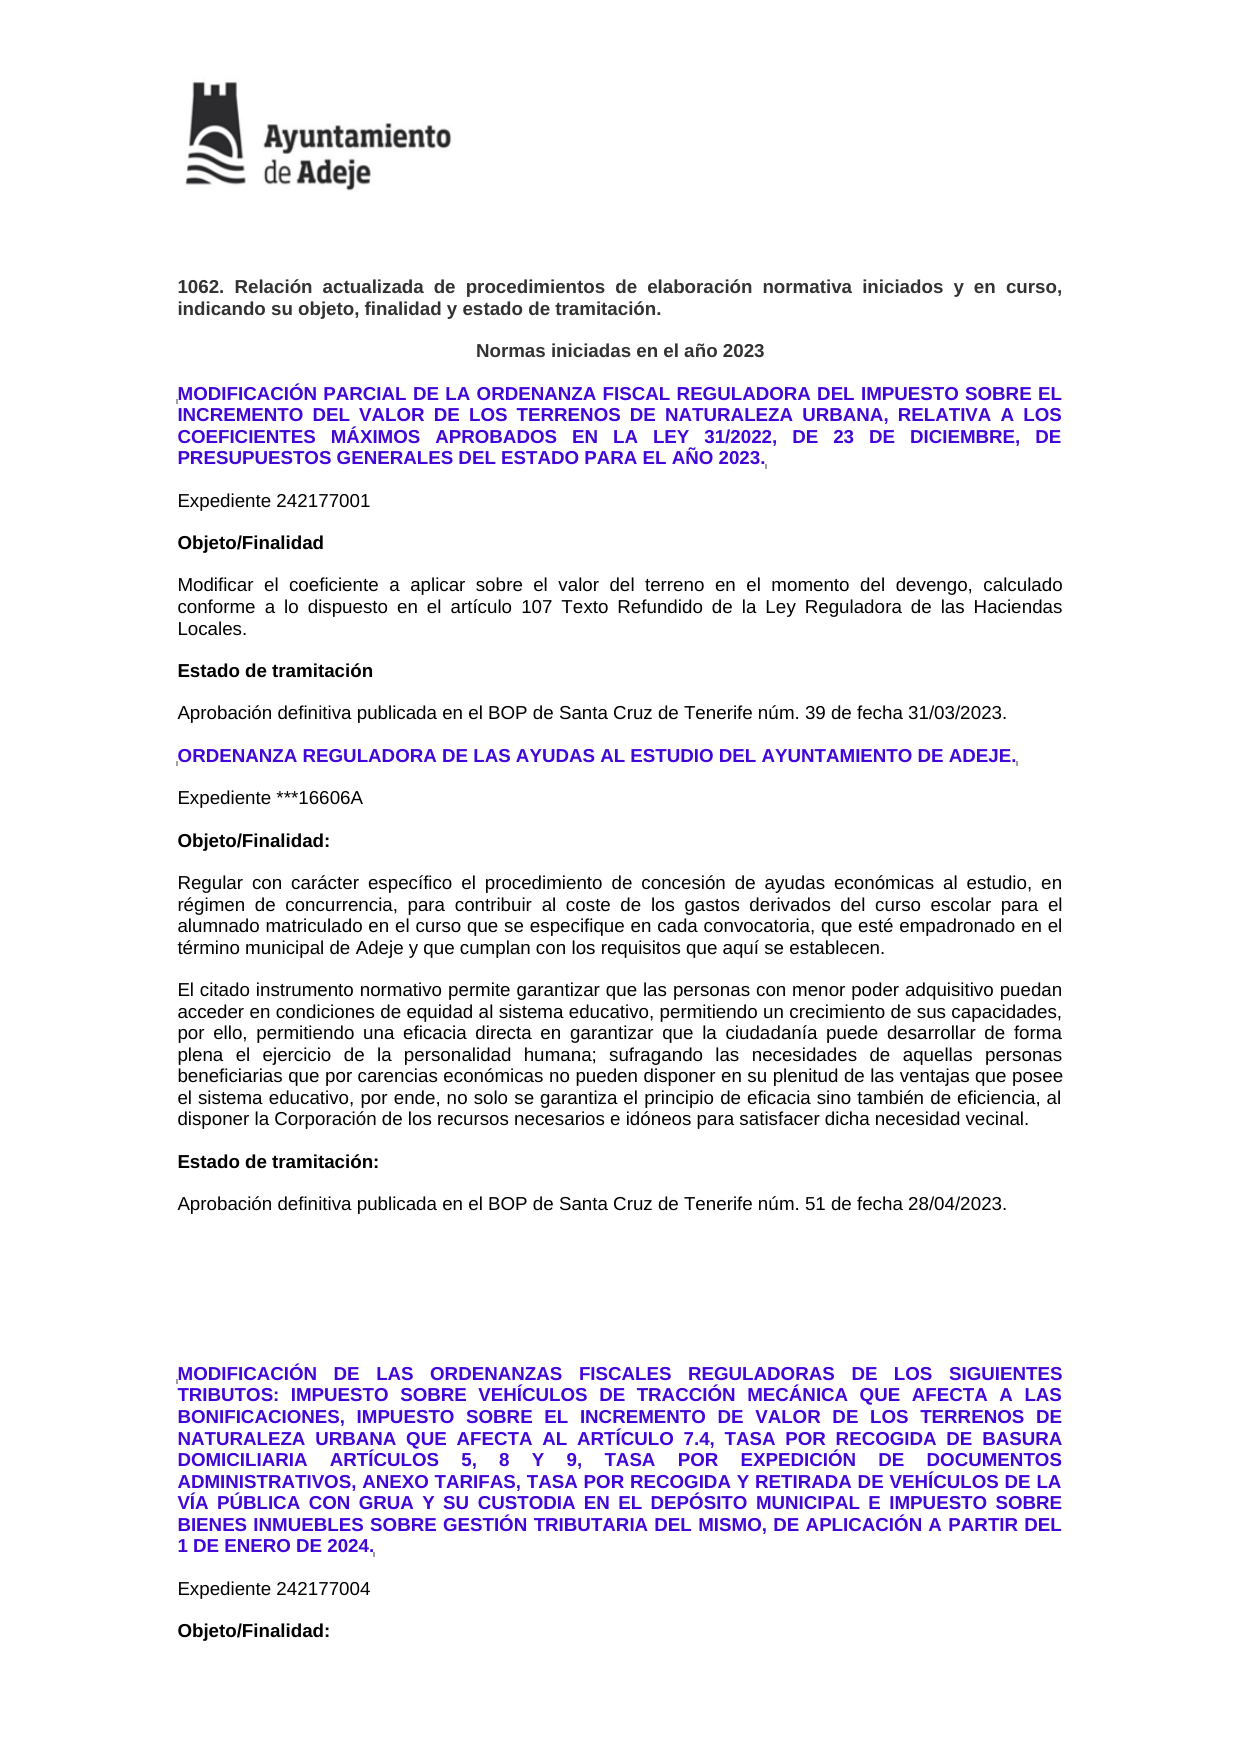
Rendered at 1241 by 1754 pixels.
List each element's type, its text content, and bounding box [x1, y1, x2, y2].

text Expediente 242177004 [177, 1577, 1063, 1599]
text ORDENANZA REGULADORA DE LAS AYUDAS AL ESTUDIO DEL AYUNTAMIENTO DE ADEJE. [177, 744, 1063, 766]
text Objeto/Finalidad: [177, 829, 1063, 851]
text MODIFICACIÓN PARCIAL DE LA ORDENANZA FISCAL REGULADORA DEL IMPUESTO SOBRE EL INCREMENTO DEL VALOR DE LOS TERRENOS DE NATURALEZA URBANA, RELATIVA A LOS COEFICIENTES MÁXIMOS APROBADOS EN LA LEY 31/2022, DE 23 DE DICIEMBRE, DE PRESUPUESTOS GENERALES DEL ESTADO PARA EL AÑO 2023. [177, 382, 1063, 469]
text Objeto/Finalidad [177, 532, 1063, 553]
text Expediente ***16606A [177, 787, 1063, 808]
text El citado instrumento normativo permite garantizar que las personas con menor poder adquisitivo puedan acceder en condiciones de equidad al sistema educativo, permitiendo un crecimiento de sus capacidades, por ello, permitiendo una eficacia directa en garantizar que la ciudadanía puede desarrollar de forma plena el ejercicio de la personalidad humana; sufragando las necesidades de aquellas personas beneficiarias que por carencias económicas no pueden disponer en su plenitud de las ventajas que posee el sistema educativo, por ende, no solo se garantiza el principio de eficacia sino también de eficiencia, al disponer la Corporación de los recursos necesarios e idóneos para satisfacer dicha necesidad vecinal. [177, 979, 1063, 1130]
text Normas iniciadas en el año 2023 [177, 340, 1063, 362]
text MODIFICACIÓN DE LAS ORDENANZAS FISCALES REGULADORAS DE LOS SIGUIENTES TRIBUTOS: IMPUESTO SOBRE VEHÍCULOS DE TRACCIÓN MECÁNICA QUE AFECTA A LAS BONIFICACIONES, IMPUESTO SOBRE EL INCREMENTO DE VALOR DE LOS TERRENOS DE NATURALEZA URBANA QUE AFECTA AL ARTÍCULO 7.4, TASA POR RECOGIDA DE BASURA DOMICILIARIA ARTÍCULOS 5, 8 Y 9, TASA POR EXPEDICIÓN DE DOCUMENTOS ADMINISTRATIVOS, ANEXO TARIFAS, TASA POR RECOGIDA Y RETIRADA DE VEHÍCULOS DE LA VÍA PÚBLICA CON GRUA Y SU CUSTODIA EN EL DEPÓSITO MUNICIPAL E IMPUESTO SOBRE BIENES INMUEBLES SOBRE GESTIÓN TRIBUTARIA DEL MISMO, DE APLICACIÓN A PARTIR DEL 1 DE ENERO DE 2024. [177, 1363, 1063, 1557]
text Aprobación definitiva publicada en el BOP de Santa Cruz de Tenerife núm. 39 de fecha 31/03/2023. [177, 702, 1063, 724]
text Modificar el coeficiente a aplicar sobre el valor del terreno en el momento del devengo, calculado conforme a lo dispuesto en el artículo 107 Texto Refundido de la Ley Reguladora de las Haciendas Locales. [177, 574, 1063, 639]
text Objeto/Finalidad: [177, 1620, 1063, 1641]
text Estado de tramitación: [177, 1151, 1063, 1172]
text Expediente 242177001 [177, 489, 1063, 511]
text Estado de tramitación [177, 660, 1063, 681]
text Aprobación definitiva publicada en el BOP de Santa Cruz de Tenerife núm. 51 de fecha 28/04/2023. [177, 1193, 1063, 1214]
text Regular con carácter específico el procedimiento de concesión de ayudas económicas al estudio, en régimen de concurrencia, para contribuir al coste de los gastos derivados del curso escolar para el alumnado matriculado en el curso que se especifique en cada convocatoria, que esté empadronado en el término municipal de Adeje y que cumplan con los requisitos que aquí se establecen. [177, 872, 1063, 958]
text 1062. Relación actualizada de procedimientos de elaboración normativa iniciados y en curso, indicando su objeto, finalidad y estado de tramitación. [177, 276, 1063, 319]
